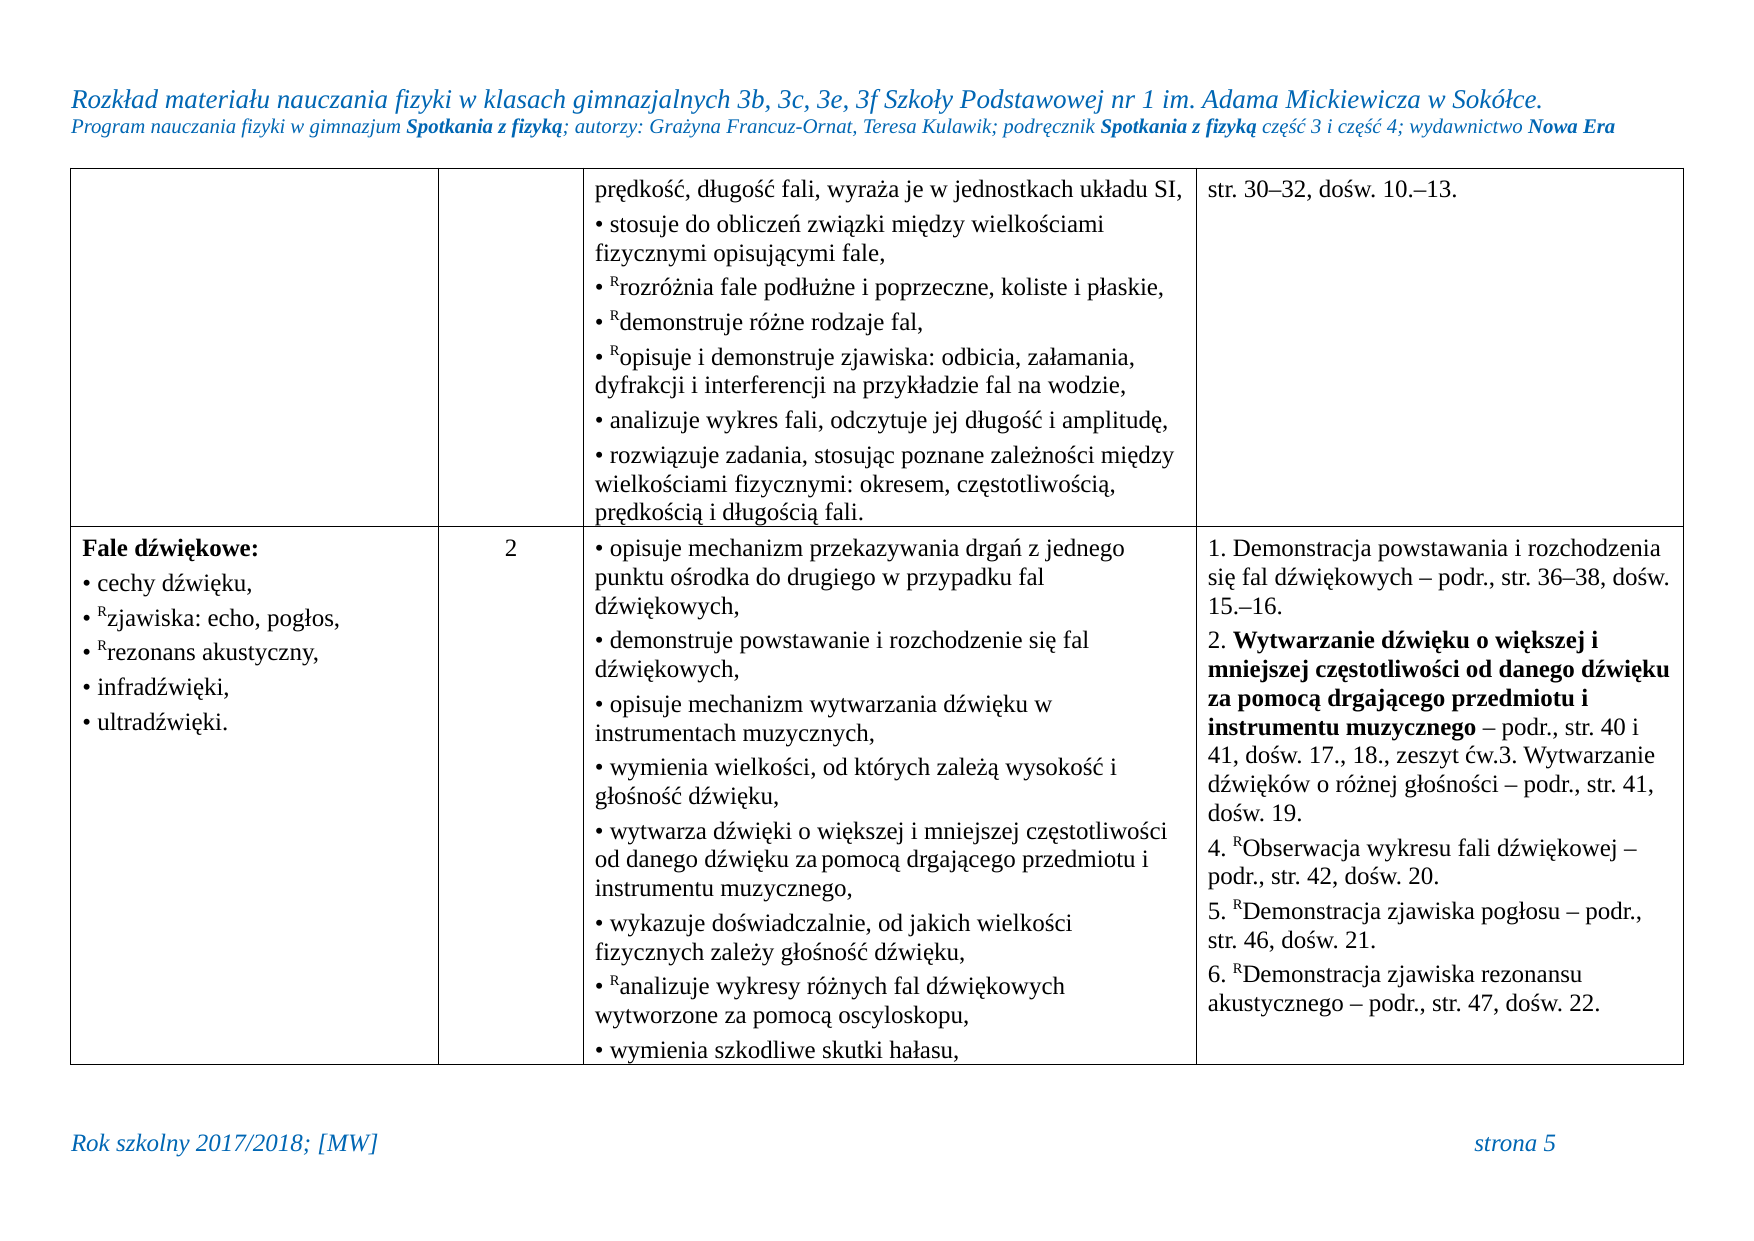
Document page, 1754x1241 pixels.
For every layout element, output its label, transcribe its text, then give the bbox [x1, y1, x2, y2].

table_cell [439, 169, 583, 526]
table_cell 1. Demonstracja powstawania i rozchodzenia się fal dźwiękowych – podr., str. 36–38, dośw. 15.–16. 2. Wytwarzanie dźwięku o większej i mniejszej częstotliwości od danego dźwięku za pomocą drgającego przedmiotu i instrumentu muzycznego – podr., str. 40 i 41, dośw. 17., 18., zeszyt ćw.3. Wytwarzanie dźwięków o różnej głośności – podr., str. 41, dośw. 19. 4. RObserwacja wykresu fali dźwiękowej – podr., str. 42, dośw. 20. 5. RDemonstracja zjawiska pogłosu – podr., str. 46, dośw. 21. 6. RDemonstracja zjawiska rezonansu akustycznego – podr., str. 47, dośw. 22. [1197, 527, 1683, 1063]
table_cell str. 30–32, dośw. 10.–13. [1197, 169, 1683, 526]
table_cell • opisuje mechanizm przekazywania drgań z jednego punktu ośrodka do drugiego w przypadku fal dźwiękowych, • demonstruje powstawanie i rozchodzenie się fal dźwiękowych, • opisuje mechanizm wytwarzania dźwięku w instrumentach muzycznych, • wymienia wielkości, od których zależą wysokość i głośność dźwięku, • wytwarza dźwięki o większej i mniejszej częstotliwości od danego dźwięku za pomocą drgającego przedmiotu i instrumentu muzycznego, • wykazuje doświadczalnie, od jakich wielkości fizycznych zależy głośność dźwięku, • Ranalizuje wykresy różnych fal dźwiękowych wytworzone za pomocą oscyloskopu, • wymienia szkodliwe skutki hałasu, [584, 527, 1196, 1063]
table_cell Fale dźwiękowe: • cechy dźwięku, • Rzjawiska: echo, pogłos, • Rrezonans akustyczny, • infradźwięki, • ultradźwięki. [71, 527, 438, 1063]
table_cell 2 [439, 527, 583, 1063]
table_cell prędkość, długość fali, wyraża je w jednostkach układu SI, • stosuje do obliczeń związki między wielkościami fizycznymi opisującymi fale, • Rrozróżnia fale podłużne i poprzeczne, koliste i płaskie, • Rdemonstruje różne rodzaje fal, • Ropisuje i demonstruje zjawiska: odbicia, załamania, dyfrakcji i interferencji na przykładzie fal na wodzie, • analizuje wykres fali, odczytuje jej długość i amplitudę, • rozwiązuje zadania, stosując poznane zależności między wielkościami fizycznymi: okresem, częstotliwością, prędkością i długością fali. [584, 169, 1196, 526]
table_cell [71, 169, 438, 526]
